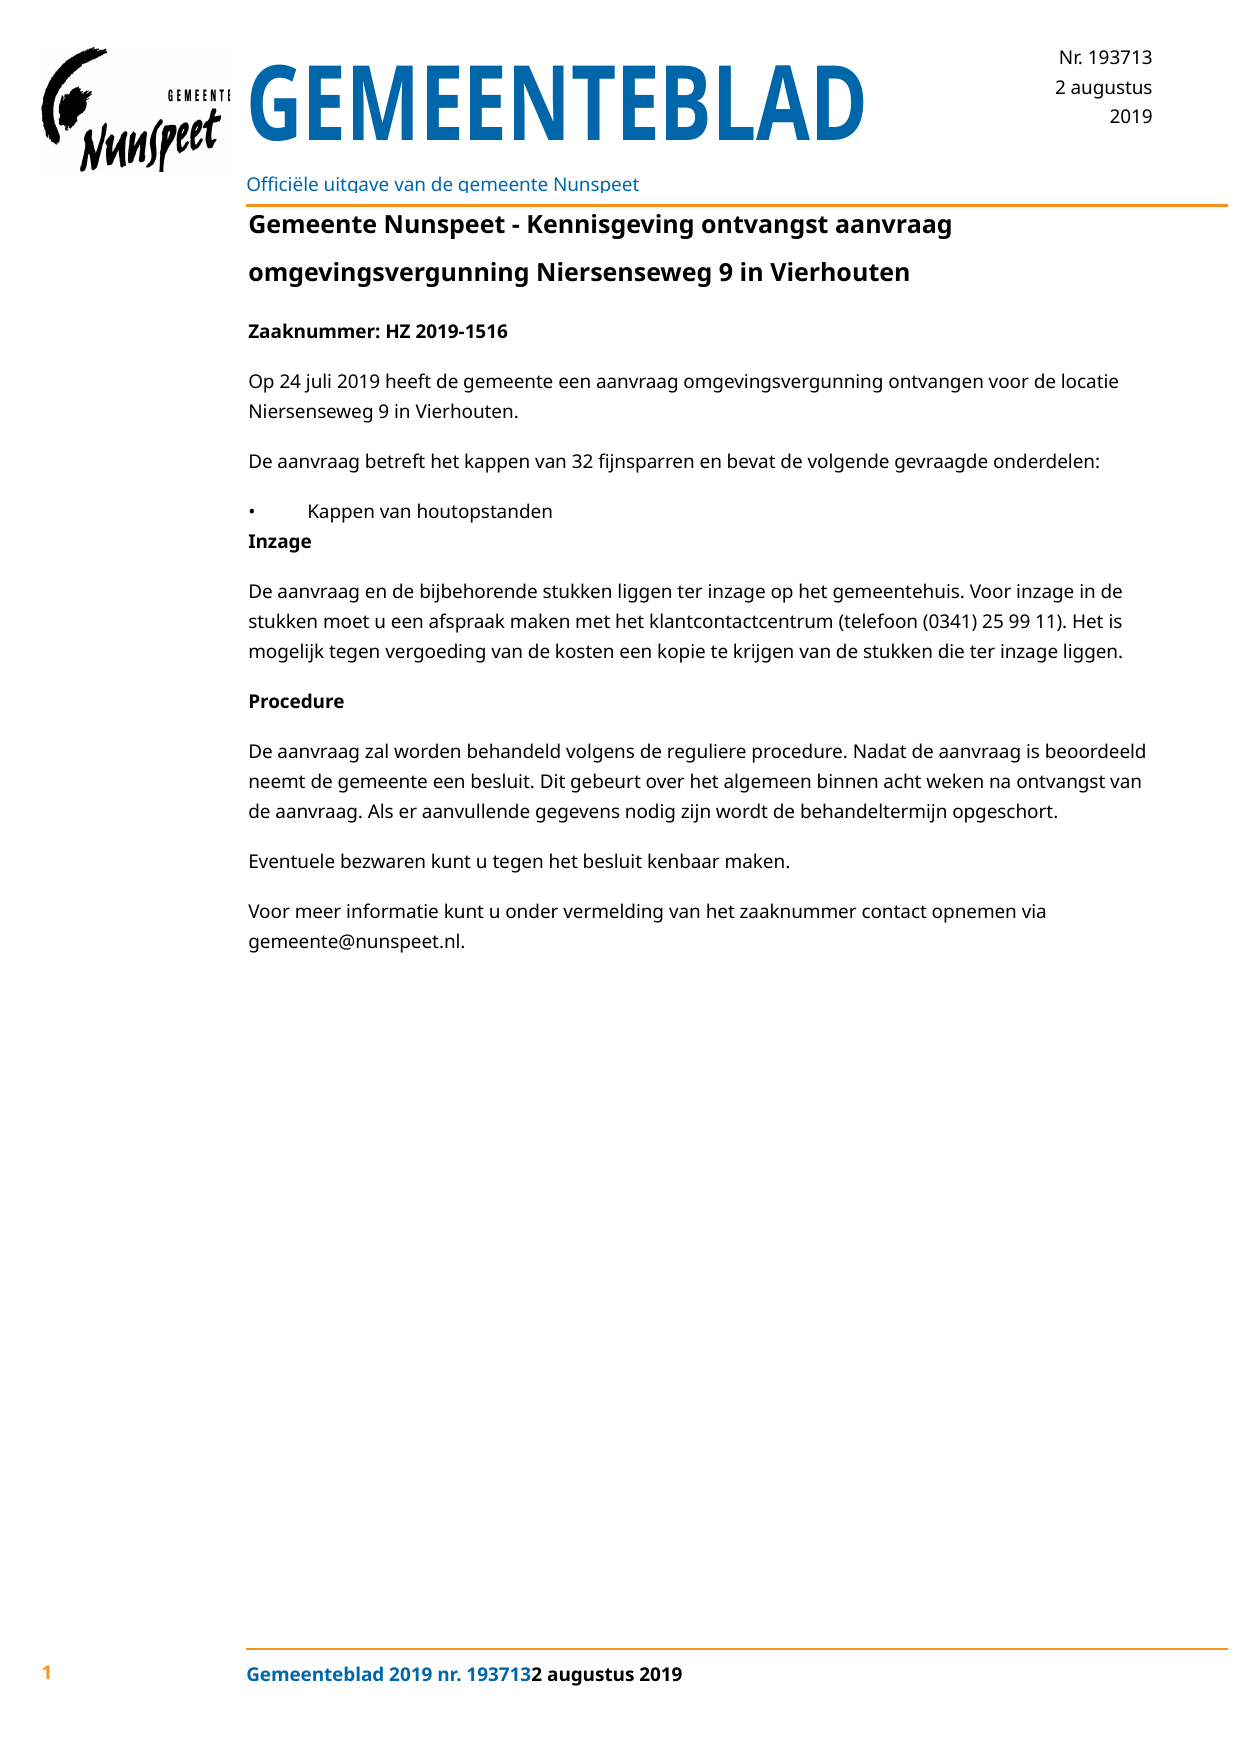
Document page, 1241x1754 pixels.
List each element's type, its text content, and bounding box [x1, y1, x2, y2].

picture [41, 47, 231, 172]
text Zaaknummer: HZ 2019-1516 [248, 318, 1152, 344]
text Inzage [248, 528, 1152, 554]
text De aanvraag betreft het kappen van 32 fijnsparren en bevat de volgende gevraagde onderdelen: [248, 448, 1152, 474]
text Voor meer informatie kunt u onder vermelding van het zaaknummer contact opnemen via gemeente@nunspeet.nl. [248, 899, 1152, 954]
list Kappen van houtopstanden [248, 499, 1152, 524]
text De aanvraag en de bijbehorende stukken liggen ter inzage op het gemeentehuis. Voor inzage in de stukken moet u een afspraak maken met het klantcontactcentrum (telefoon (0341) 25 99 11). Het is mogelijk tegen vergoeding van de kosten een kopie te krijgen van de stukken die ter inzage liggen. [248, 579, 1152, 664]
text De aanvraag zal worden behandeld volgens de reguliere procedure. Nadat de aanvraag is beoordeeld neemt de gemeente een besluit. Dit gebeurt over het algemeen binnen acht weken na ontvangst van de aanvraag. Als er aanvullende gegevens nodig zijn wordt de behandeltermijn opgeschort. [248, 739, 1152, 824]
text Eventuele bezwaren kunt u tegen het besluit kenbaar maken. [248, 848, 1152, 874]
text Procedure [248, 688, 1152, 714]
text Gemeente Nunspeet - Kennisgeving ontvangst aanvraag omgevingsvergunning Niersenseweg 9 in Vierhouten [248, 207, 1152, 288]
text Op 24 juli 2019 heeft de gemeente een aanvraag omgevingsvergunning ontvangen voor de locatie Niersenseweg 9 in Vierhouten. [248, 368, 1152, 424]
